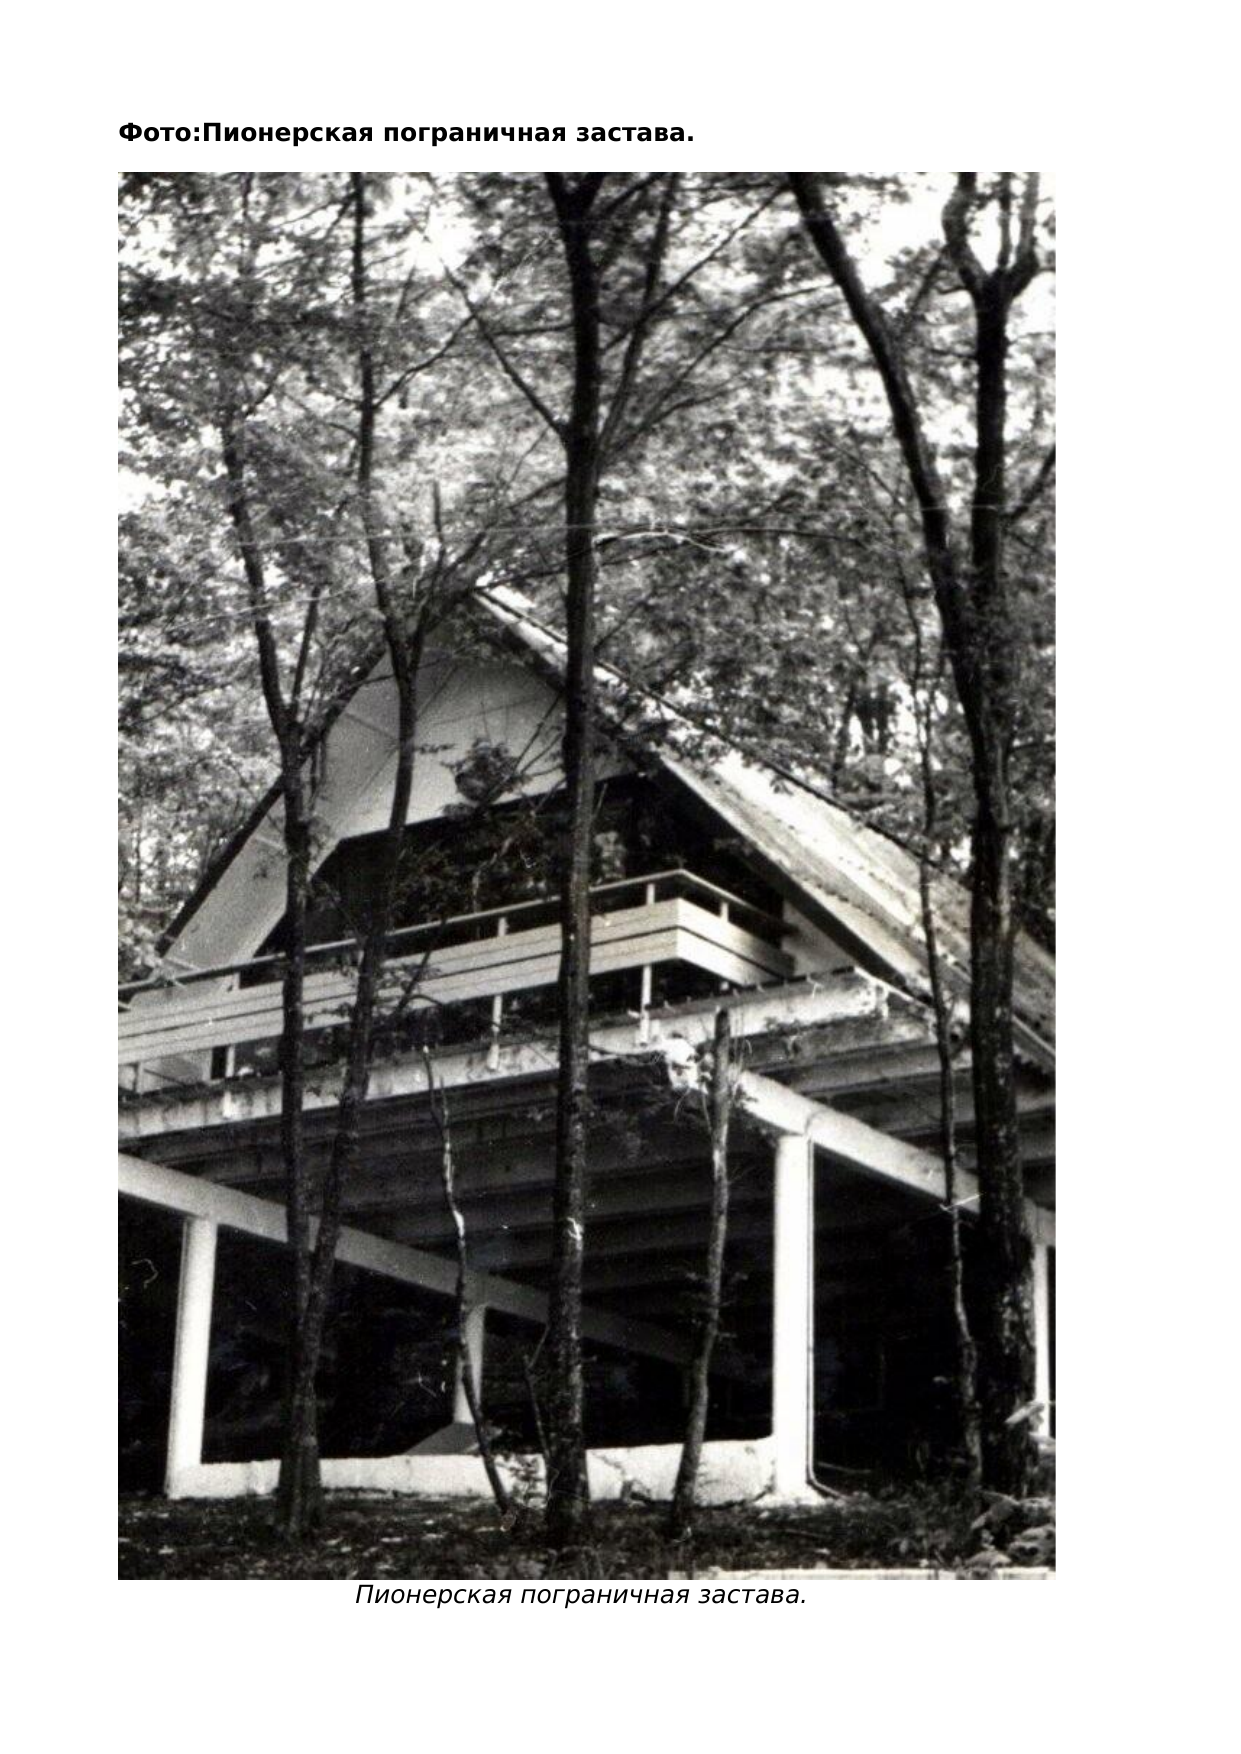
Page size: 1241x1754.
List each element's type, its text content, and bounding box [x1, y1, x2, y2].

picture [118, 172, 1056, 1580]
subtitle Фото:Пионерская пограничная застава. [118, 118, 1122, 147]
text Пионерская пограничная застава. [118, 1580, 1056, 1609]
